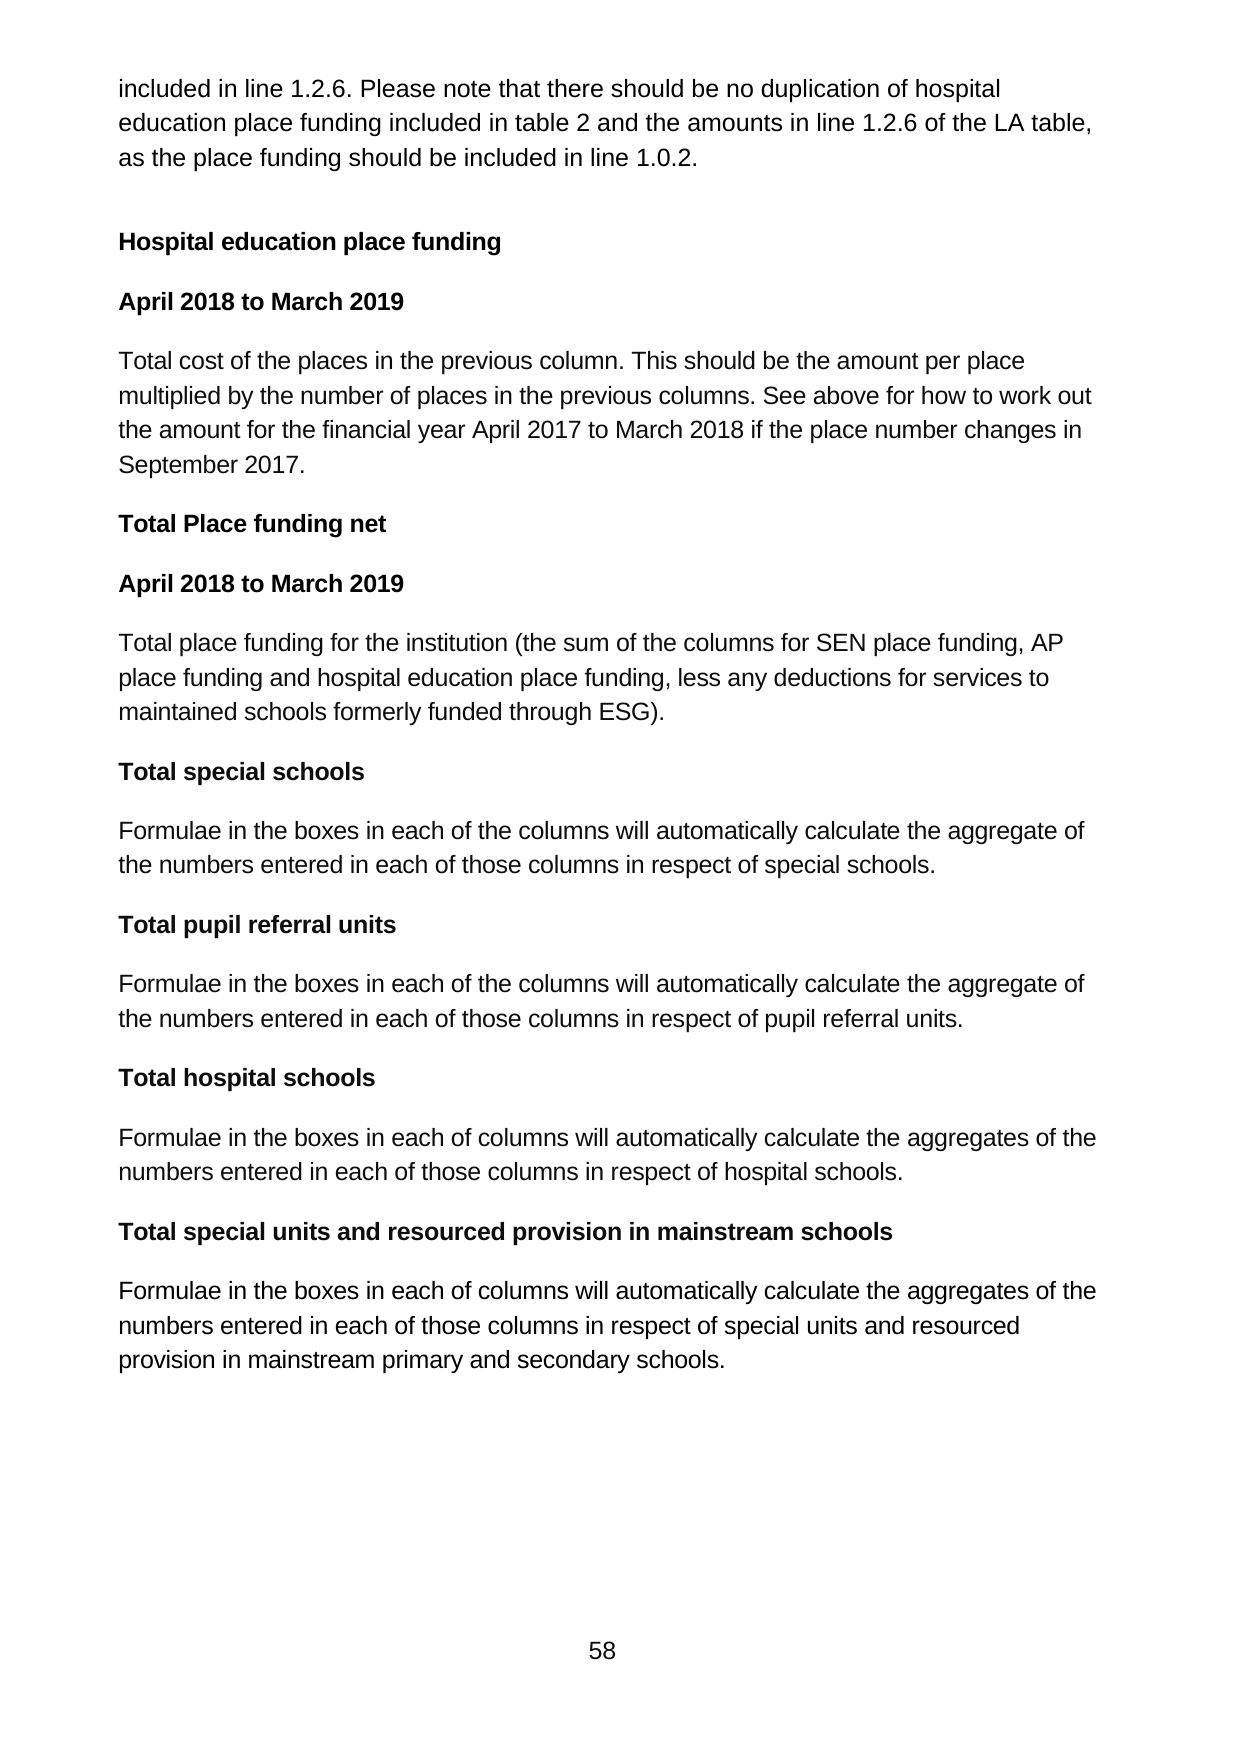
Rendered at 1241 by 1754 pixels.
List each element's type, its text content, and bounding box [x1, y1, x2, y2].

text Hospital education place funding [118, 227, 1107, 256]
text included in line 1.2.6. Please note that there should be no duplication of hospital education place funding included in table 2 and the amounts in line 1.2.6 of the LA table, as the place funding should be included in line 1.0.2. [118, 74, 1107, 172]
text April 2018 to March 2019 [118, 287, 1107, 316]
text Formulae in the boxes in each of the columns will automatically calculate the aggregate of the numbers entered in each of those columns in respect of pupil referral units. [118, 969, 1107, 1033]
text Total cost of the places in the previous column. This should be the amount per place multiplied by the number of places in the previous columns. See above for how to work out the amount for the financial year April 2017 to March 2018 if the place number changes in September 2017. [118, 346, 1107, 478]
text Total place funding for the institution (the sum of the columns for SEN place funding, AP place funding and hospital education place funding, less any deductions for services to maintained schools formerly funded through ESG). [118, 628, 1107, 726]
text Formulae in the boxes in each of columns will automatically calculate the aggregates of the numbers entered in each of those columns in respect of hospital schools. [118, 1123, 1107, 1186]
text Total Place funding net [118, 509, 1107, 538]
text Total special units and resourced provision in mainstream schools [118, 1217, 1107, 1246]
text Total special schools [118, 757, 1107, 785]
text Formulae in the boxes in each of the columns will automatically calculate the aggregate of the numbers entered in each of those columns in respect of special schools. [118, 816, 1107, 879]
text Total hospital schools [118, 1063, 1107, 1092]
text April 2018 to March 2019 [118, 569, 1107, 597]
text Total pupil referral units [118, 910, 1107, 939]
text Formulae in the boxes in each of columns will automatically calculate the aggregates of the numbers entered in each of those columns in respect of special units and resourced provision in mainstream primary and secondary schools. [118, 1276, 1107, 1374]
